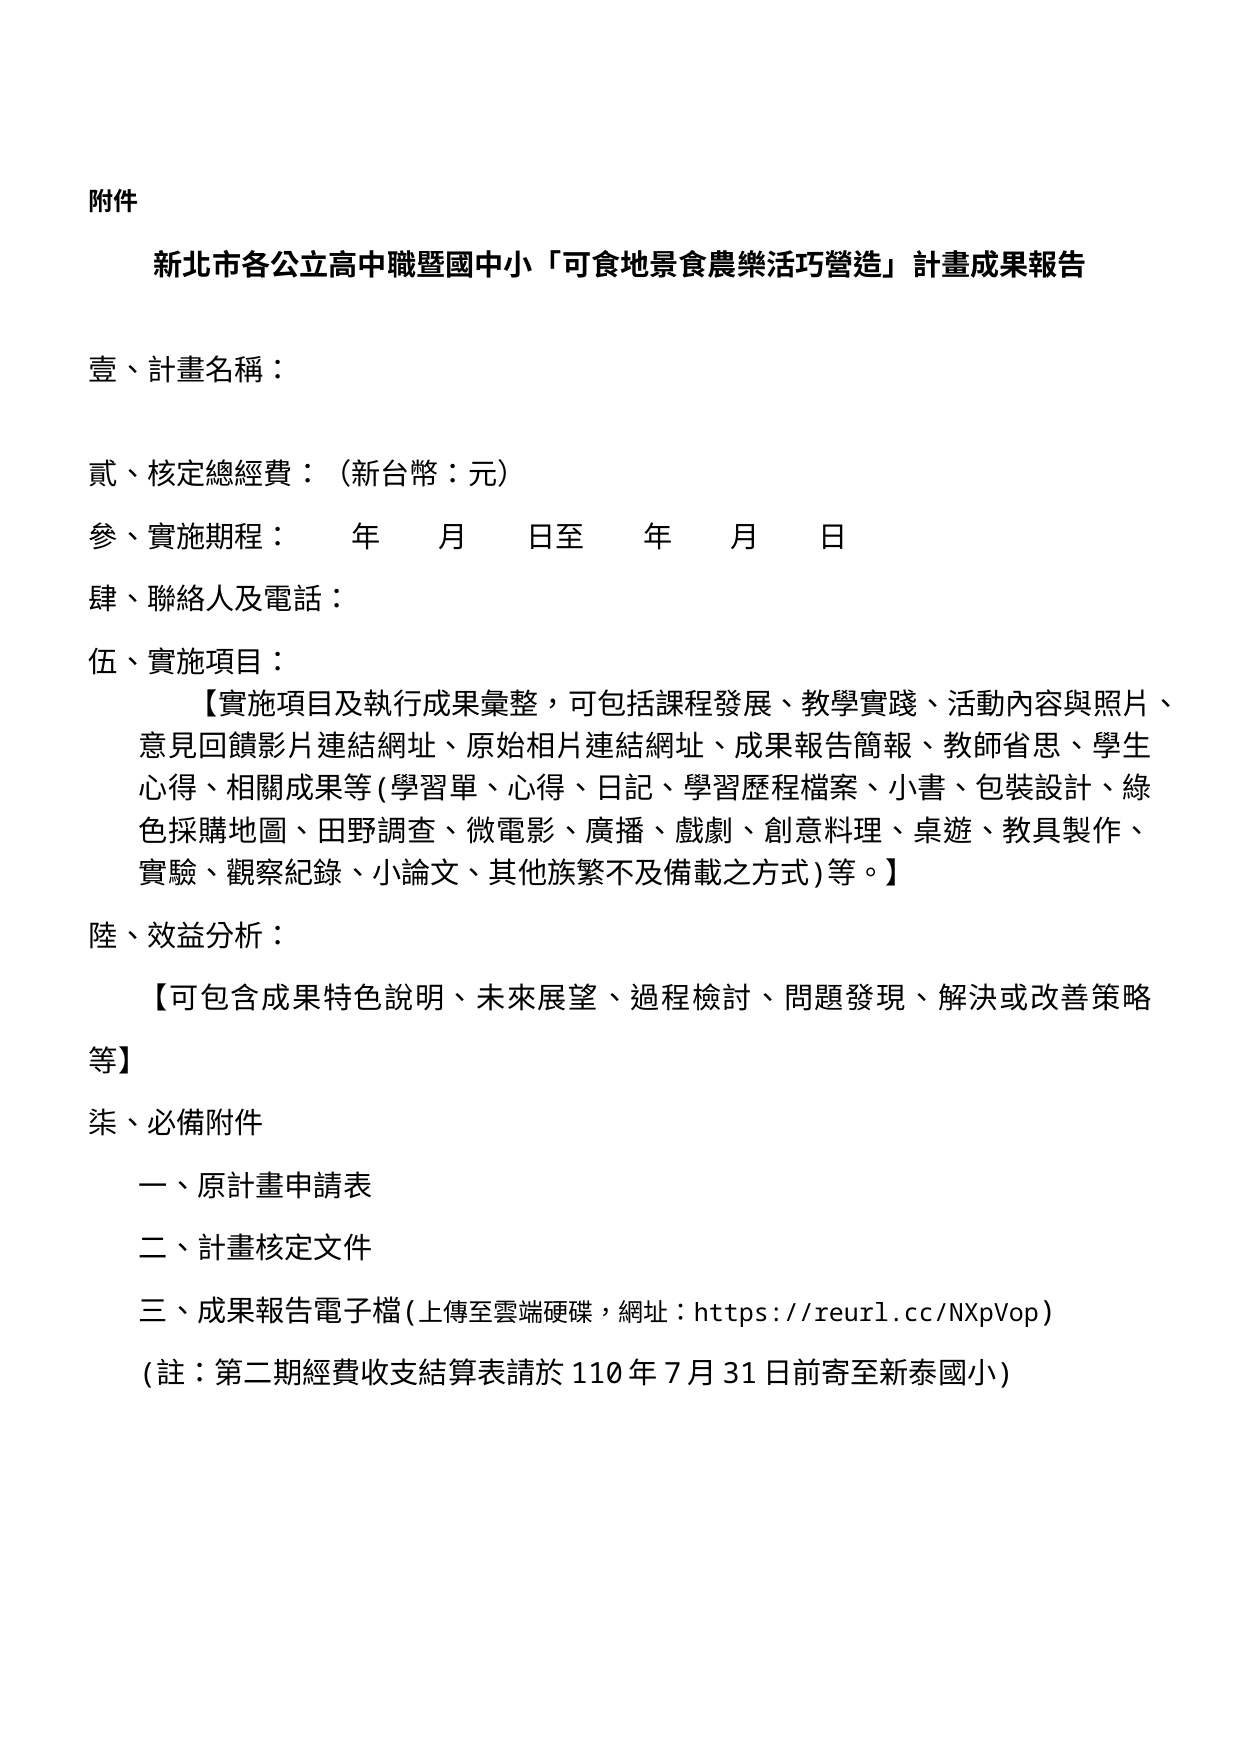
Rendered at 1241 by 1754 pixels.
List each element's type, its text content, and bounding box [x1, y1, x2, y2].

text 【可包含成果特色說明、未來展望、過程檢討、問題發現、解決或改善策略等】 [89, 954, 1152, 1079]
text 陸、效益分析： [89, 892, 1152, 954]
text 【實施項目及執行成果彙整，可包括課程發展、教學實踐、活動內容與照片、意見回饋影片連結網址、原始相片連結網址、成果報告簡報、教師省思、學生心得、相關成果等(學習單、心得、日記、學習歷程檔案、小書、包裝設計、綠色採購地圖、田野調查、微電影、廣播、戲劇、創意料理、桌遊、教具製作、實驗、觀察紀錄、小論文、其他族繁不及備載之方式)等。】 [139, 680, 1152, 892]
text 貳、核定總經費：（新台幣：元） [89, 430, 1152, 493]
text 新北市各公立高中職暨國中小「可食地景食農樂活巧營造」計畫成果報告 [89, 221, 1152, 283]
text (註：第二期經費收支結算表請於110年7月31日前寄至新泰國小) [139, 1329, 1152, 1392]
text 一、原計畫申請表 [139, 1142, 1152, 1204]
text 附件 [89, 158, 1152, 221]
text 柒、必備附件 [89, 1079, 1152, 1142]
text 肆、聯絡人及電話： [89, 555, 1152, 618]
text 二、計畫核定文件 [139, 1204, 1152, 1267]
text 三、成果報告電子檔(上傳至雲端硬碟，網址：https://reurl.cc/NXpVop) [139, 1267, 1152, 1329]
text 伍、實施項目： [89, 618, 1152, 680]
text 參、實施期程： 年 月 日至 年 月 日 [89, 493, 1152, 555]
text 壹、計畫名稱： [89, 326, 1152, 388]
